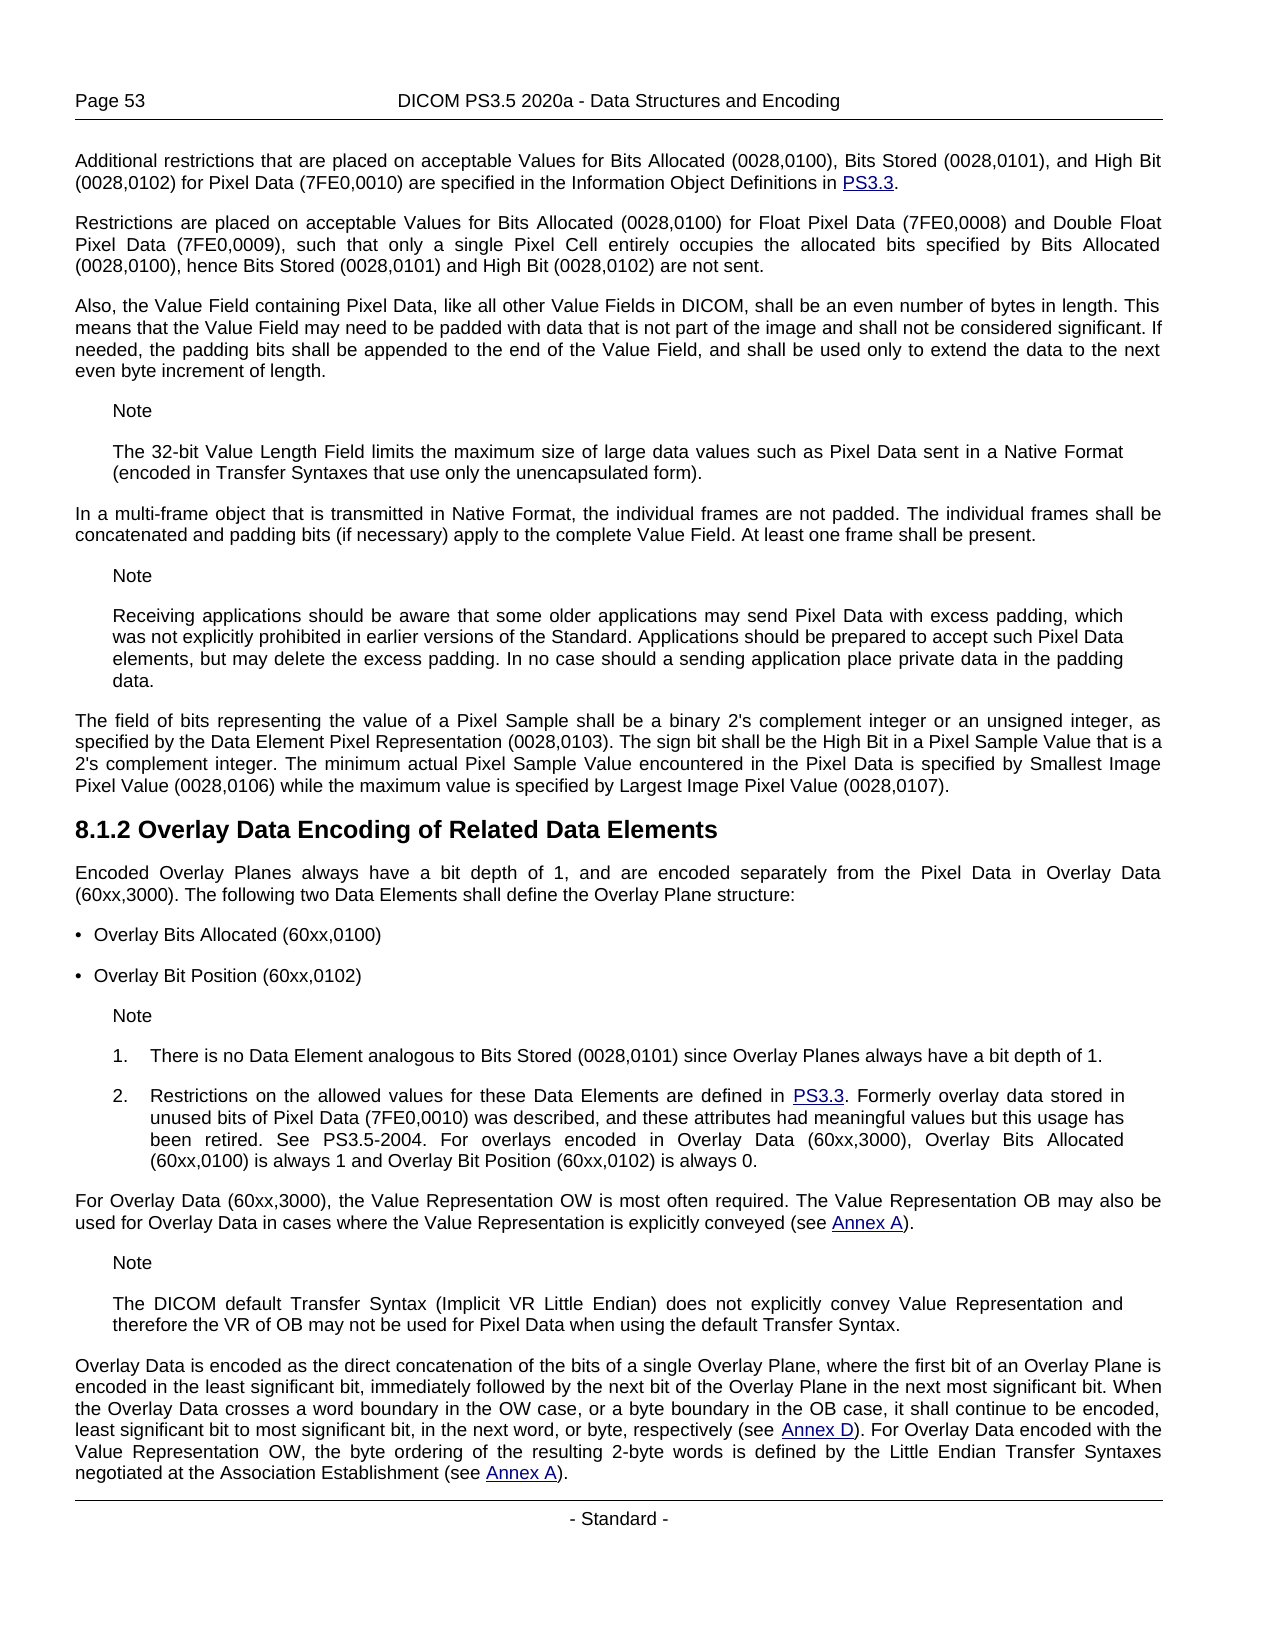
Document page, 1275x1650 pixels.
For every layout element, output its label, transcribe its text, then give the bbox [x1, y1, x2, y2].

text Note [112, 400, 1125, 422]
text Receiving applications should be aware that some older applications may send Pixel Data with excess padding, which was not explicitly prohibited in earlier versions of the Standard. Applications should be prepared to accept such Pixel Data elements, but may delete the excess padding. In no case should a sending application place private data in the padding data. [112, 605, 1125, 691]
text 8.1.2 Overlay Data Encoding of Related Data Elements [75, 815, 1162, 843]
text For Overlay Data (60xx,3000), the Value Representation OW is most often required. The Value Representation OB may also be used for Overlay Data in cases where the Value Representation is explicitly conveyed (see Annex A). [75, 1190, 1162, 1233]
text Encoded Overlay Planes always have a bit depth of 1, and are encoded separately from the Pixel Data in Overlay Data (60xx,3000). The following two Data Elements shall define the Overlay Plane structure: [75, 862, 1162, 905]
text Note [112, 564, 1125, 586]
text Note [112, 1005, 1125, 1026]
text The 32-bit Value Length Field limits the maximum size of large data values such as Pixel Data sent in a Native Format (encoded in Transfer Syntaxes that use only the unencapsulated form). [112, 441, 1125, 484]
text Also, the Value Field containing Pixel Data, like all other Value Fields in DICOM, shall be an even number of bytes in length. This means that the Value Field may need to be padded with data that is not part of the image and shall not be considered significant. If needed, the padding bits shall be appended to the end of the Value Field, and shall be used only to extend the data to the next even byte increment of length. [75, 295, 1162, 382]
text 2. Restrictions on the allowed values for these Data Elements are defined in PS3.3. Formerly overlay data stored in unused bits of Pixel Data (7FE0,0010) was described, and these attributes had meaningful values but this usage has been retired. See PS3.5-2004. For overlays encoded in Overlay Data (60xx,3000), Overlay Bits Allocated (60xx,0100) is always 1 and Overlay Bit Position (60xx,0102) is always 0. [112, 1085, 1125, 1172]
text The field of bits representing the value of a Pixel Sample shall be a binary 2's complement integer or an unsigned integer, as specified by the Data Element Pixel Representation (0028,0103). The sign bit shall be the High Bit in a Pixel Sample Value that is a 2's complement integer. The minimum actual Pixel Sample Value encountered in the Pixel Data is specified by Smallest Image Pixel Value (0028,0106) while the maximum value is specified by Largest Image Pixel Value (0028,0107). [75, 710, 1162, 796]
text Note [112, 1252, 1125, 1274]
text Restrictions are placed on acceptable Values for Bits Allocated (0028,0100) for Float Pixel Data (7FE0,0008) and Double Float Pixel Data (7FE0,0009), such that only a single Pixel Cell entirely occupies the allocated bits specified by Bits Allocated (0028,0100), hence Bits Stored (0028,0101) and High Bit (0028,0102) are not sent. [75, 212, 1162, 277]
text Overlay Data is encoded as the direct concatenation of the bits of a single Overlay Plane, where the first bit of an Overlay Plane is encoded in the least significant bit, immediately followed by the next bit of the Overlay Plane in the next most significant bit. When the Overlay Data crosses a word boundary in the OW case, or a byte boundary in the OB case, it shall continue to be encoded, least significant bit to most significant bit, in the next word, or byte, respectively (see Annex D). For Overlay Data encoded with the Value Representation OW, the byte ordering of the resulting 2-byte words is defined by the Little Endian Transfer Syntaxes negotiated at the Association Establishment (see Annex A). [75, 1354, 1162, 1484]
text Additional restrictions that are placed on acceptable Values for Bits Allocated (0028,0100), Bits Stored (0028,0101), and High Bit (0028,0102) for Pixel Data (7FE0,0010) are specified in the Information Object Definitions in PS3.3. [75, 150, 1162, 193]
text • Overlay Bit Position (60xx,0102) [75, 964, 1162, 986]
text • Overlay Bits Allocated (60xx,0100) [75, 924, 1162, 946]
text The DICOM default Transfer Syntax (Implicit VR Little Endian) does not explicitly convey Value Representation and therefore the VR of OB may not be used for Pixel Data when using the default Transfer Syntax. [112, 1292, 1125, 1336]
text 1. There is no Data Element analogous to Bits Stored (0028,0101) since Overlay Planes always have a bit depth of 1. [112, 1045, 1125, 1067]
text In a multi-frame object that is transmitted in Native Format, the individual frames are not padded. The individual frames shall be concatenated and padding bits (if necessary) apply to the complete Value Field. At least one frame shall be present. [75, 502, 1162, 546]
